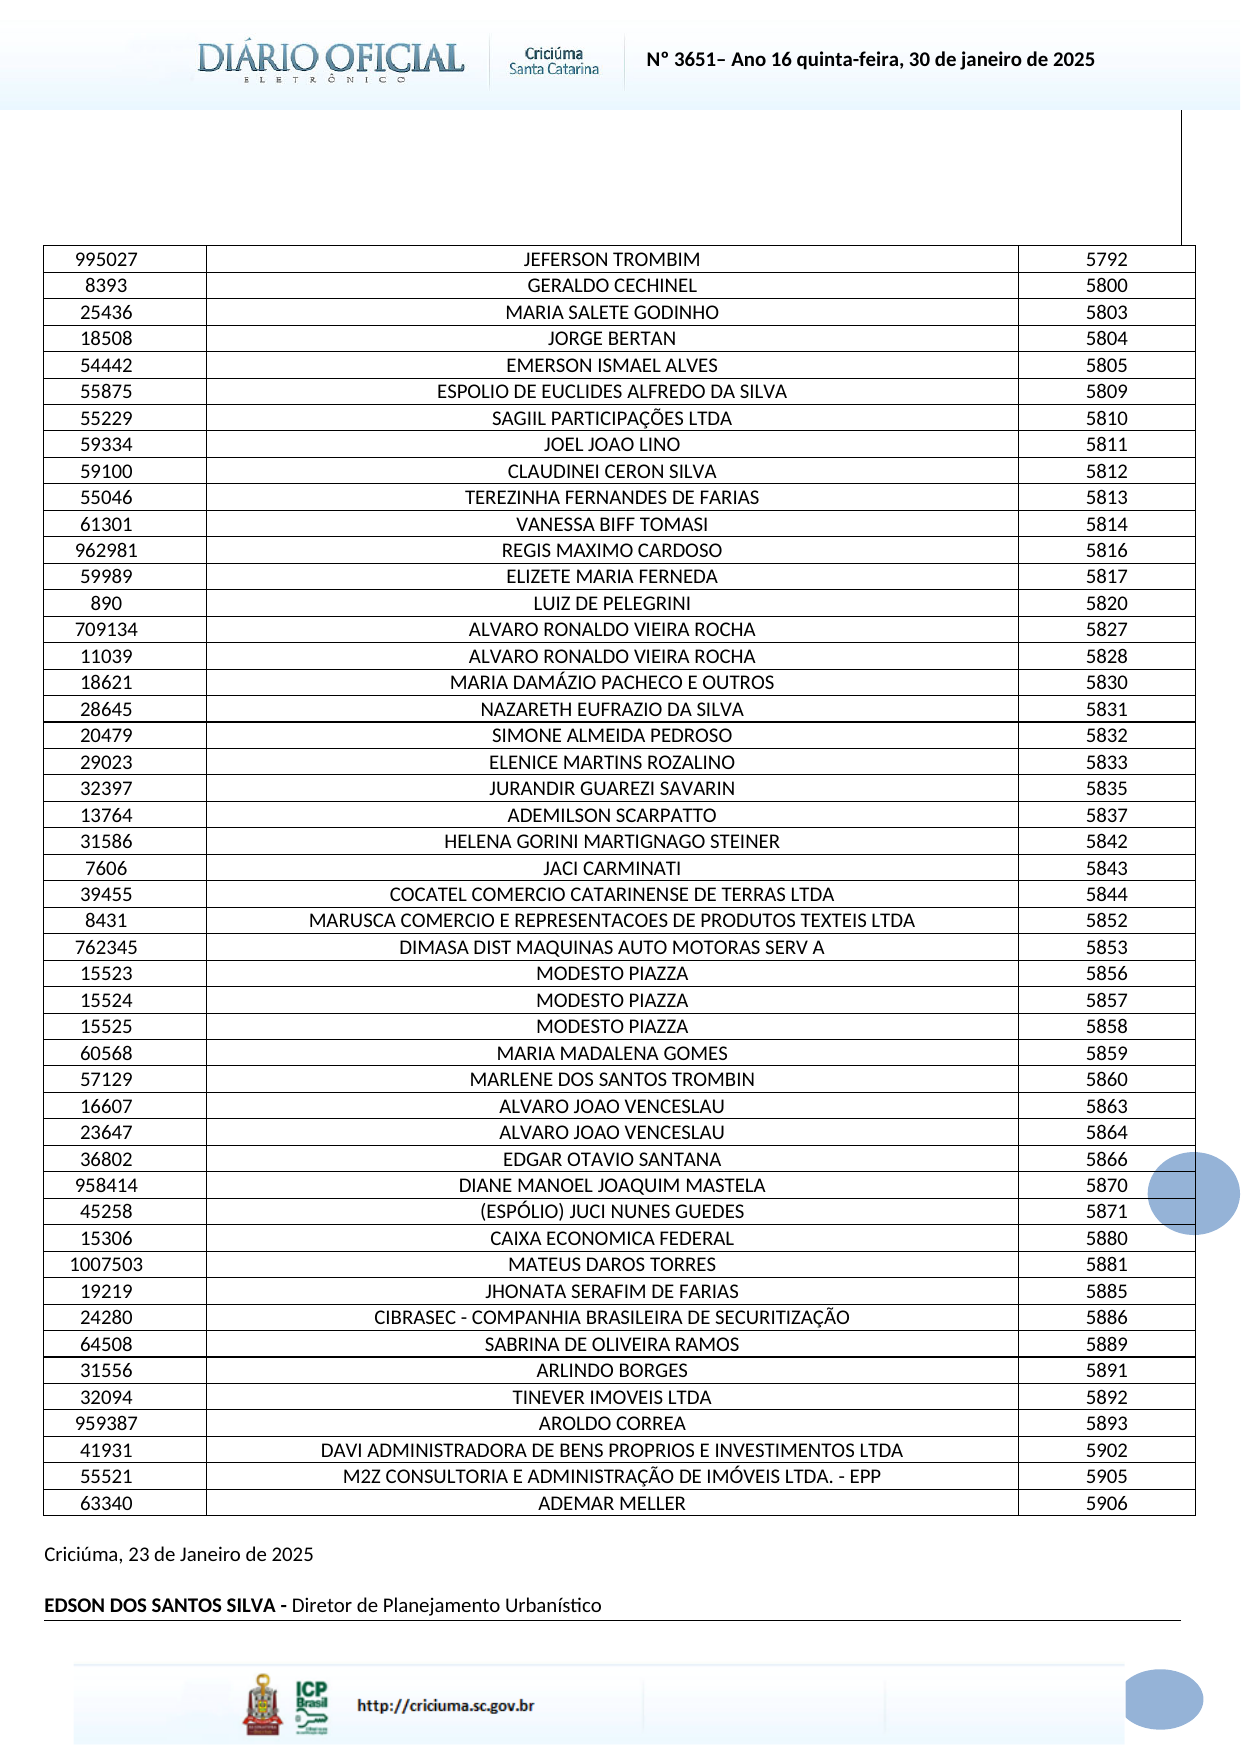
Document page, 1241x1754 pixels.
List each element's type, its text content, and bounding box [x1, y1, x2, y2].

table_cell DIMASA DIST MAQUINAS AUTO MOTORAS SERV A [207, 934, 1018, 959]
table_cell 5889 [1019, 1331, 1195, 1356]
table_cell 995027 [44, 246, 206, 272]
table_cell 25436 [44, 299, 206, 324]
table_cell 5800 [1019, 273, 1195, 298]
table_cell EMERSON ISMAEL ALVES [207, 352, 1018, 377]
table_cell 11039 [44, 643, 206, 668]
table_cell ELIZETE MARIA FERNEDA [207, 564, 1018, 589]
table_cell ALVARO RONALDO VIEIRA ROCHA [207, 643, 1018, 668]
table_cell 15523 [44, 961, 206, 986]
table_cell 31586 [44, 828, 206, 854]
table_cell 5856 [1019, 961, 1195, 986]
table_cell ALVARO JOAO VENCESLAU [207, 1119, 1018, 1145]
table_cell MODESTO PIAZZA [207, 1014, 1018, 1039]
table_cell COCATEL COMERCIO CATARINENSE DE TERRAS LTDA [207, 881, 1018, 907]
table_cell 5853 [1019, 934, 1195, 959]
table_cell 5835 [1019, 775, 1195, 801]
table_cell 5871 [1019, 1199, 1161, 1224]
table_cell 15306 [44, 1225, 206, 1251]
table_cell M2Z CONSULTORIA E ADMINISTRAÇÃO DE IMÓVEIS LTDA. - EPP [207, 1463, 1018, 1489]
table_cell 39455 [44, 881, 206, 907]
table_cell 5891 [1019, 1358, 1195, 1383]
table_cell DIANE MANOEL JOAQUIM MASTELA [207, 1172, 1018, 1198]
table_cell 55521 [44, 1463, 206, 1489]
table_cell 59334 [44, 431, 206, 457]
table_cell 18621 [44, 670, 206, 695]
table_cell MARIA DAMÁZIO PACHECO E OUTROS [207, 670, 1018, 695]
table_cell 958414 [44, 1172, 206, 1198]
table_cell JOEL JOAO LINO [207, 431, 1018, 457]
table_cell 32397 [44, 775, 206, 801]
table_cell 28645 [44, 696, 206, 721]
table_cell ARLINDO BORGES [207, 1358, 1018, 1383]
table_cell 55875 [44, 379, 206, 404]
table_cell 5820 [1019, 590, 1195, 616]
table_cell 709134 [44, 617, 206, 642]
table_cell 5881 [1019, 1252, 1195, 1277]
table_cell SAGIIL PARTICIPAÇÕES LTDA [207, 405, 1018, 430]
table_cell 45258 [44, 1199, 206, 1224]
table_cell 5842 [1019, 828, 1195, 854]
table_cell 57129 [44, 1066, 206, 1092]
table_cell 5870 [1019, 1172, 1153, 1198]
table_cell 5866 [1019, 1146, 1195, 1171]
table_cell 5902 [1019, 1437, 1195, 1462]
table_cell JHONATA SERAFIM DE FARIAS [207, 1278, 1018, 1303]
table_cell CIBRASEC - COMPANHIA BRASILEIRA DE SECURITIZAÇÃO [207, 1305, 1018, 1330]
table_cell ADEMAR MELLER [207, 1490, 1018, 1515]
table_cell 5811 [1019, 431, 1195, 457]
table_cell 5837 [1019, 802, 1195, 827]
table_cell REGIS MAXIMO CARDOSO [207, 537, 1018, 563]
table_cell 32094 [44, 1384, 206, 1409]
table_cell 5817 [1019, 564, 1195, 589]
table_cell 962981 [44, 537, 206, 563]
table_cell LUIZ DE PELEGRINI [207, 590, 1018, 616]
table_cell 5833 [1019, 749, 1195, 774]
table_cell 5880 [1019, 1225, 1195, 1251]
table_cell CAIXA ECONOMICA FEDERAL [207, 1225, 1018, 1251]
table_cell 31556 [44, 1358, 206, 1383]
table_cell 7606 [44, 855, 206, 880]
table_cell 13764 [44, 802, 206, 827]
table_cell 5885 [1019, 1278, 1195, 1303]
table_cell JORGE BERTAN [207, 326, 1018, 351]
table_cell 762345 [44, 934, 206, 959]
table_cell 41931 [44, 1437, 206, 1462]
table_cell MATEUS DAROS TORRES [207, 1252, 1018, 1277]
table_cell MODESTO PIAZZA [207, 987, 1018, 1012]
table_cell 36802 [44, 1146, 206, 1171]
table_cell 29023 [44, 749, 206, 774]
table_cell HELENA GORINI MARTIGNAGO STEINER [207, 828, 1018, 854]
table_cell SIMONE ALMEIDA PEDROSO [207, 723, 1018, 748]
table_cell 5809 [1019, 379, 1195, 404]
table_cell 5810 [1019, 405, 1195, 430]
table_cell 5792 [1019, 246, 1195, 272]
table_cell 5814 [1019, 511, 1195, 536]
table_cell ELENICE MARTINS ROZALINO [207, 749, 1018, 774]
table_cell 5827 [1019, 617, 1195, 642]
table_cell 5831 [1019, 696, 1195, 721]
table_cell TINEVER IMOVEIS LTDA [207, 1384, 1018, 1409]
table_cell 5857 [1019, 987, 1195, 1012]
table_cell 5892 [1019, 1384, 1195, 1409]
table_cell MODESTO PIAZZA [207, 961, 1018, 986]
table_cell JEFERSON TROMBIM [207, 246, 1018, 272]
table_cell 16607 [44, 1093, 206, 1118]
table_cell (ESPÓLIO) JUCI NUNES GUEDES [207, 1199, 1018, 1224]
table_cell 5858 [1019, 1014, 1195, 1039]
table_cell 8393 [44, 273, 206, 298]
table_cell NAZARETH EUFRAZIO DA SILVA [207, 696, 1018, 721]
table_cell 5864 [1019, 1119, 1195, 1145]
table_cell EDGAR OTAVIO SANTANA [207, 1146, 1018, 1171]
table_cell 5812 [1019, 458, 1195, 483]
table_cell DAVI ADMINISTRADORA DE BENS PROPRIOS E INVESTIMENTOS LTDA [207, 1437, 1018, 1462]
table_cell 5844 [1019, 881, 1195, 907]
table_cell 19219 [44, 1278, 206, 1303]
table_cell 5843 [1019, 855, 1195, 880]
table_cell ADEMILSON SCARPATTO [207, 802, 1018, 827]
table_cell 24280 [44, 1305, 206, 1330]
table_cell AROLDO CORREA [207, 1410, 1018, 1436]
table_cell MARUSCA COMERCIO E REPRESENTACOES DE PRODUTOS TEXTEIS LTDA [207, 908, 1018, 933]
table_cell GERALDO CECHINEL [207, 273, 1018, 298]
table_cell CLAUDINEI CERON SILVA [207, 458, 1018, 483]
table_cell 8431 [44, 908, 206, 933]
table_cell 890 [44, 590, 206, 616]
table_cell MARIA SALETE GODINHO [207, 299, 1018, 324]
table_cell 5863 [1019, 1093, 1195, 1118]
table_cell 5803 [1019, 299, 1195, 324]
table_cell 5886 [1019, 1305, 1195, 1330]
table_cell ESPOLIO DE EUCLIDES ALFREDO DA SILVA [207, 379, 1018, 404]
text EDSON DOS SANTOS SILVA - Diretor de Planejamento Urbanístico [44, 1592, 1181, 1620]
table_cell MARIA MADALENA GOMES [207, 1040, 1018, 1065]
table_cell 5859 [1019, 1040, 1195, 1065]
table_cell 18508 [44, 326, 206, 351]
table_cell 959387 [44, 1410, 206, 1436]
table_cell VANESSA BIFF TOMASI [207, 511, 1018, 536]
table_cell 20479 [44, 723, 206, 748]
table_cell 5830 [1019, 670, 1195, 695]
table_cell 5816 [1019, 537, 1195, 563]
table_cell 59100 [44, 458, 206, 483]
table_cell 63340 [44, 1490, 206, 1515]
table_cell 5906 [1019, 1490, 1195, 1515]
table_cell 59989 [44, 564, 206, 589]
table_cell 61301 [44, 511, 206, 536]
table_cell 15524 [44, 987, 206, 1012]
table_cell 5852 [1019, 908, 1195, 933]
table_cell JURANDIR GUAREZI SAVARIN [207, 775, 1018, 801]
table_cell 23647 [44, 1119, 206, 1145]
table_cell 64508 [44, 1331, 206, 1356]
table_cell 5804 [1019, 326, 1195, 351]
table_cell ALVARO RONALDO VIEIRA ROCHA [207, 617, 1018, 642]
table_cell 5893 [1019, 1410, 1195, 1436]
text Criciúma, 23 de Janeiro de 2025 [44, 1542, 1181, 1567]
table_cell 1007503 [44, 1252, 206, 1277]
table_cell JACI CARMINATI [207, 855, 1018, 880]
table_cell 5828 [1019, 643, 1195, 668]
table_cell 55229 [44, 405, 206, 430]
table_cell 5813 [1019, 484, 1195, 510]
table_cell ALVARO JOAO VENCESLAU [207, 1093, 1018, 1118]
table_cell 5832 [1019, 723, 1195, 748]
table_cell 55046 [44, 484, 206, 510]
table_cell TEREZINHA FERNANDES DE FARIAS [207, 484, 1018, 510]
table_cell 5805 [1019, 352, 1195, 377]
table_cell 5860 [1019, 1066, 1195, 1092]
table_cell 5905 [1019, 1463, 1195, 1489]
table_cell MARLENE DOS SANTOS TROMBIN [207, 1066, 1018, 1092]
table_cell 60568 [44, 1040, 206, 1065]
table_cell 54442 [44, 352, 206, 377]
table_cell 15525 [44, 1014, 206, 1039]
table_cell SABRINA DE OLIVEIRA RAMOS [207, 1331, 1018, 1356]
